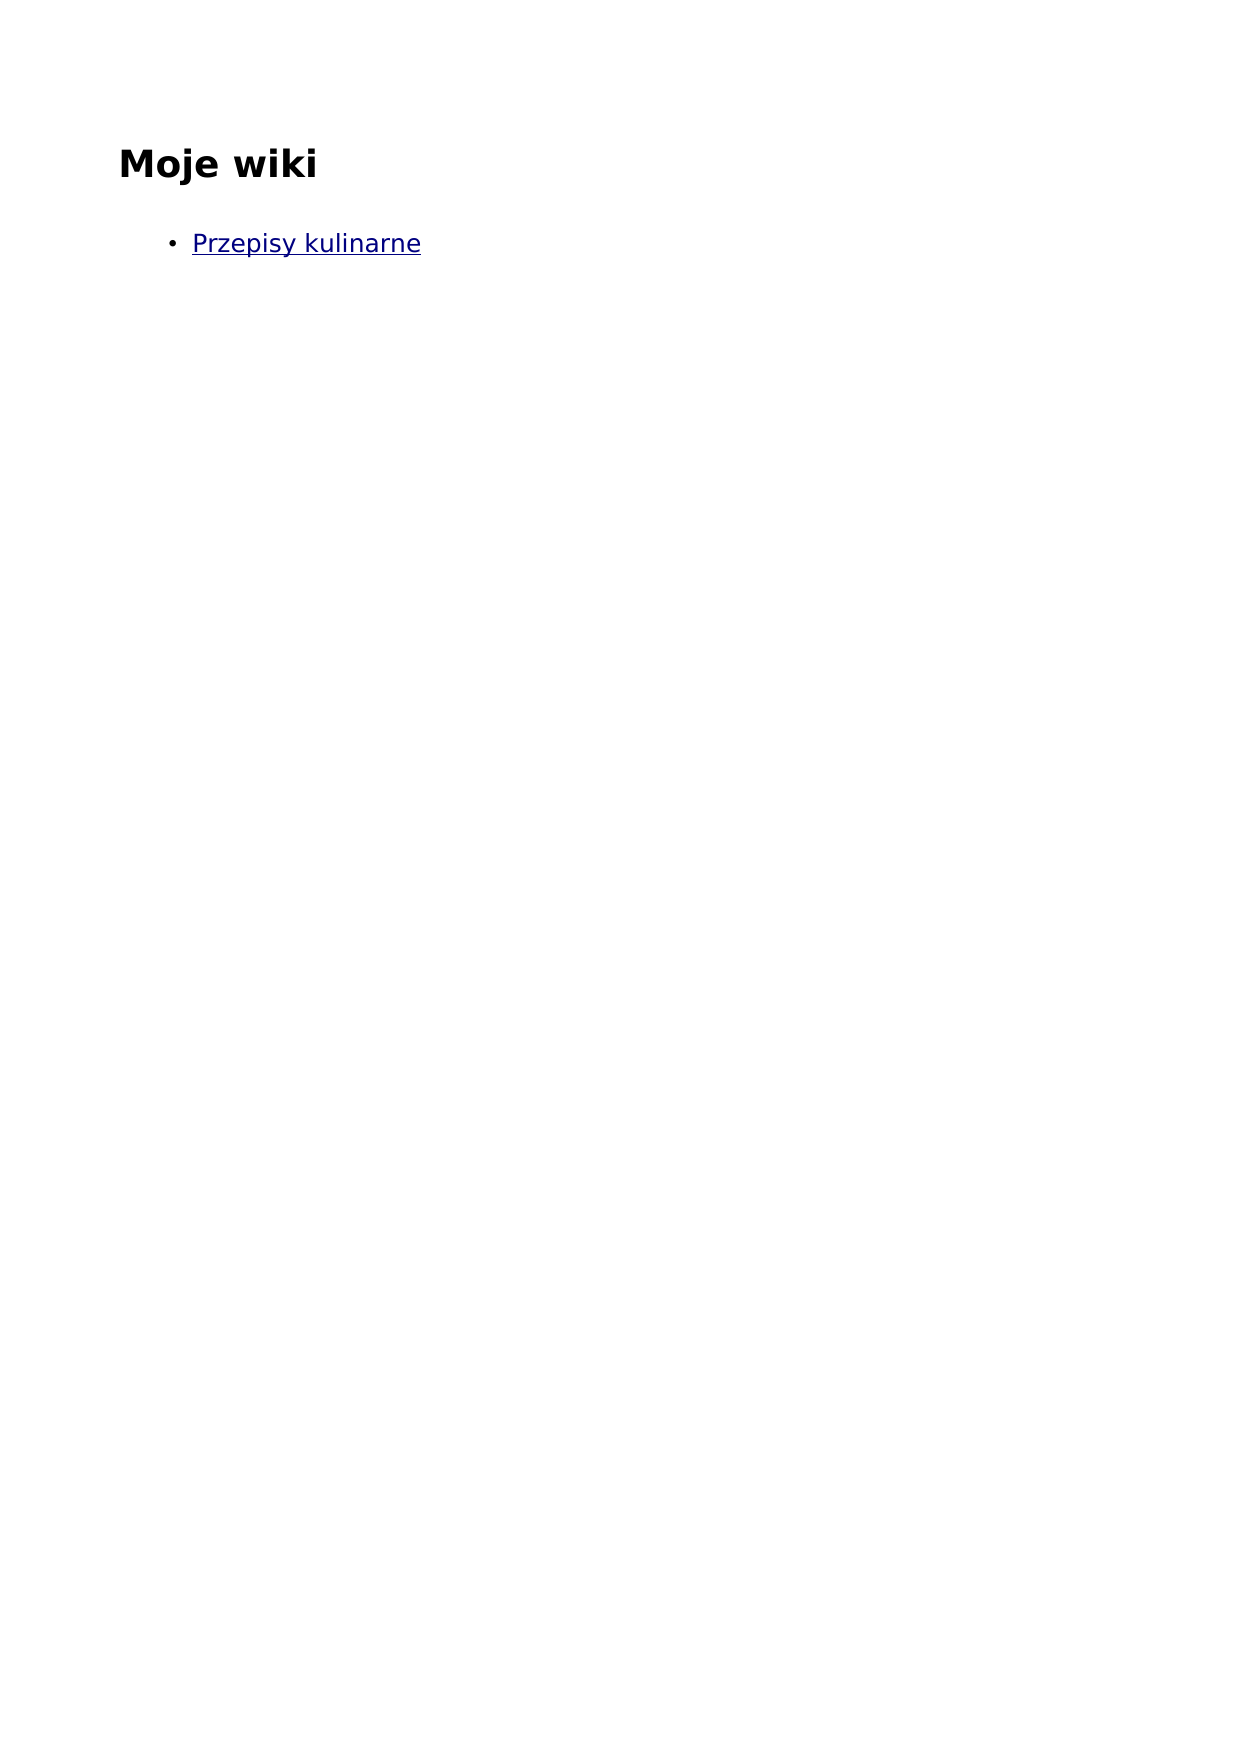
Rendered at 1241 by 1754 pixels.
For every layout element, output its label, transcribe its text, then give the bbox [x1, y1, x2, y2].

list Przepisy kulinarne [177, 229, 1122, 258]
subtitle Moje wiki [118, 143, 1122, 187]
